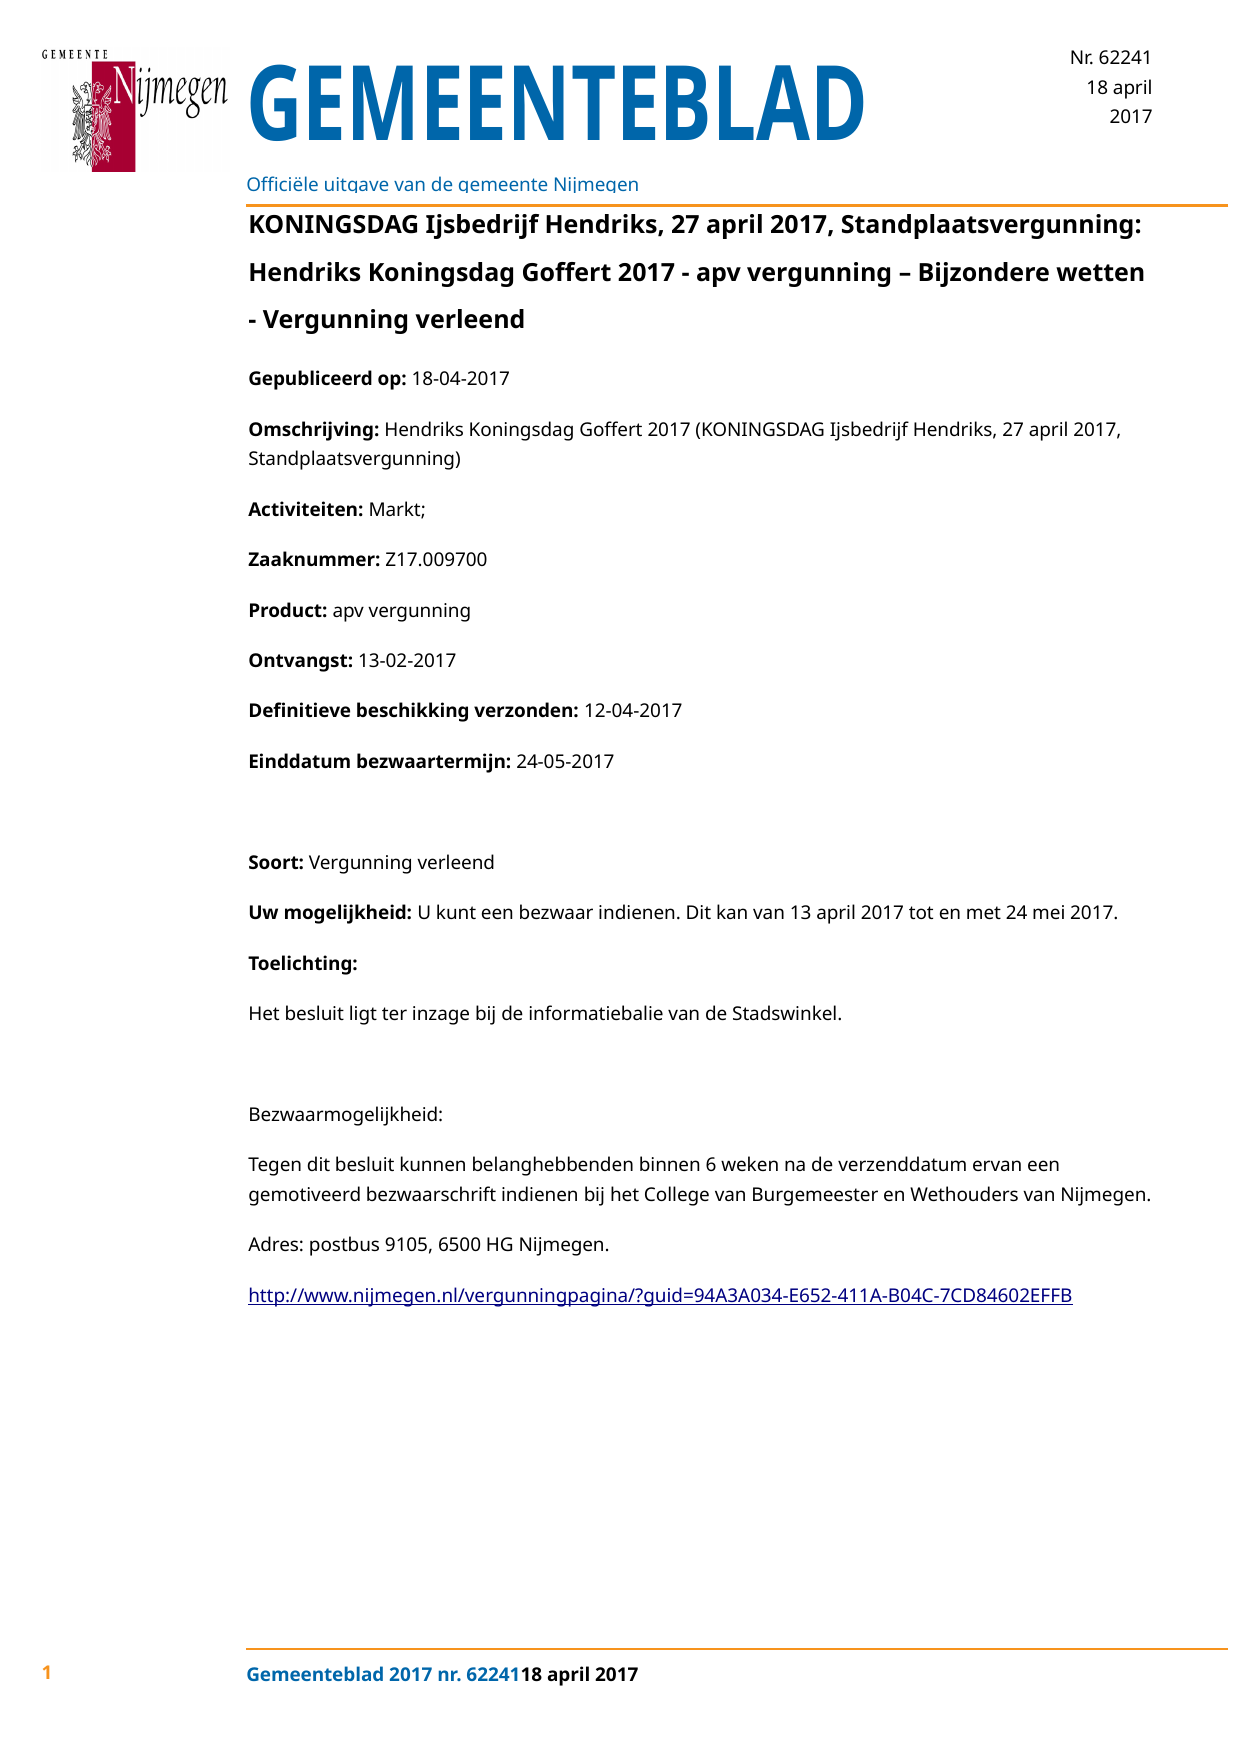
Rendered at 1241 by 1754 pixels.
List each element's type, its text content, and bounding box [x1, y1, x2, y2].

text Uw mogelijkheid: U kunt een bezwaar indienen. Dit kan van 13 april 2017 tot en met 24 mei 2017. [248, 899, 1152, 925]
text Bezwaarmogelijkheid: [248, 1101, 1152, 1127]
picture [41, 47, 231, 172]
text http://www.nijmegen.nl/vergunningpagina/?guid=94A3A034-E652-411A-B04C-7CD84602EFFB [248, 1282, 1152, 1307]
text Einddatum bezwaartermijn: 24-05-2017 [248, 748, 1152, 774]
text Ontvangst: 13-02-2017 [248, 647, 1152, 673]
text Zaaknummer: Z17.009700 [248, 546, 1152, 572]
text Gepubliceerd op: 18-04-2017 [248, 366, 1152, 391]
text Adres: postbus 9105, 6500 HG Nijmegen. [248, 1231, 1152, 1257]
text Omschrijving: Hendriks Koningsdag Goffert 2017 (KONINGSDAG Ijsbedrijf Hendriks, 27 april 2017, Standplaatsvergunning) [248, 416, 1152, 471]
text Soort: Vergunning verleend [248, 849, 1152, 874]
text Activiteiten: Markt; [248, 496, 1152, 522]
text Product: apv vergunning [248, 597, 1152, 622]
text Het besluit ligt ter inzage bij de informatiebalie van de Stadswinkel. [248, 1000, 1152, 1026]
text Tegen dit besluit kunnen belanghebbenden binnen 6 weken na de verzenddatum ervan een gemotiveerd bezwaarschrift indienen bij het College van Burgemeester en Wethouders van Nijmegen. [248, 1151, 1152, 1207]
text Toelichting: [248, 950, 1152, 975]
text Definitieve beschikking verzonden: 12-04-2017 [248, 698, 1152, 723]
text KONINGSDAG Ijsbedrijf Hendriks, 27 april 2017, Standplaatsvergunning: Hendriks Koningsdag Goffert 2017 - apv vergunning – Bijzondere wetten - Vergunning verleend [248, 207, 1152, 336]
